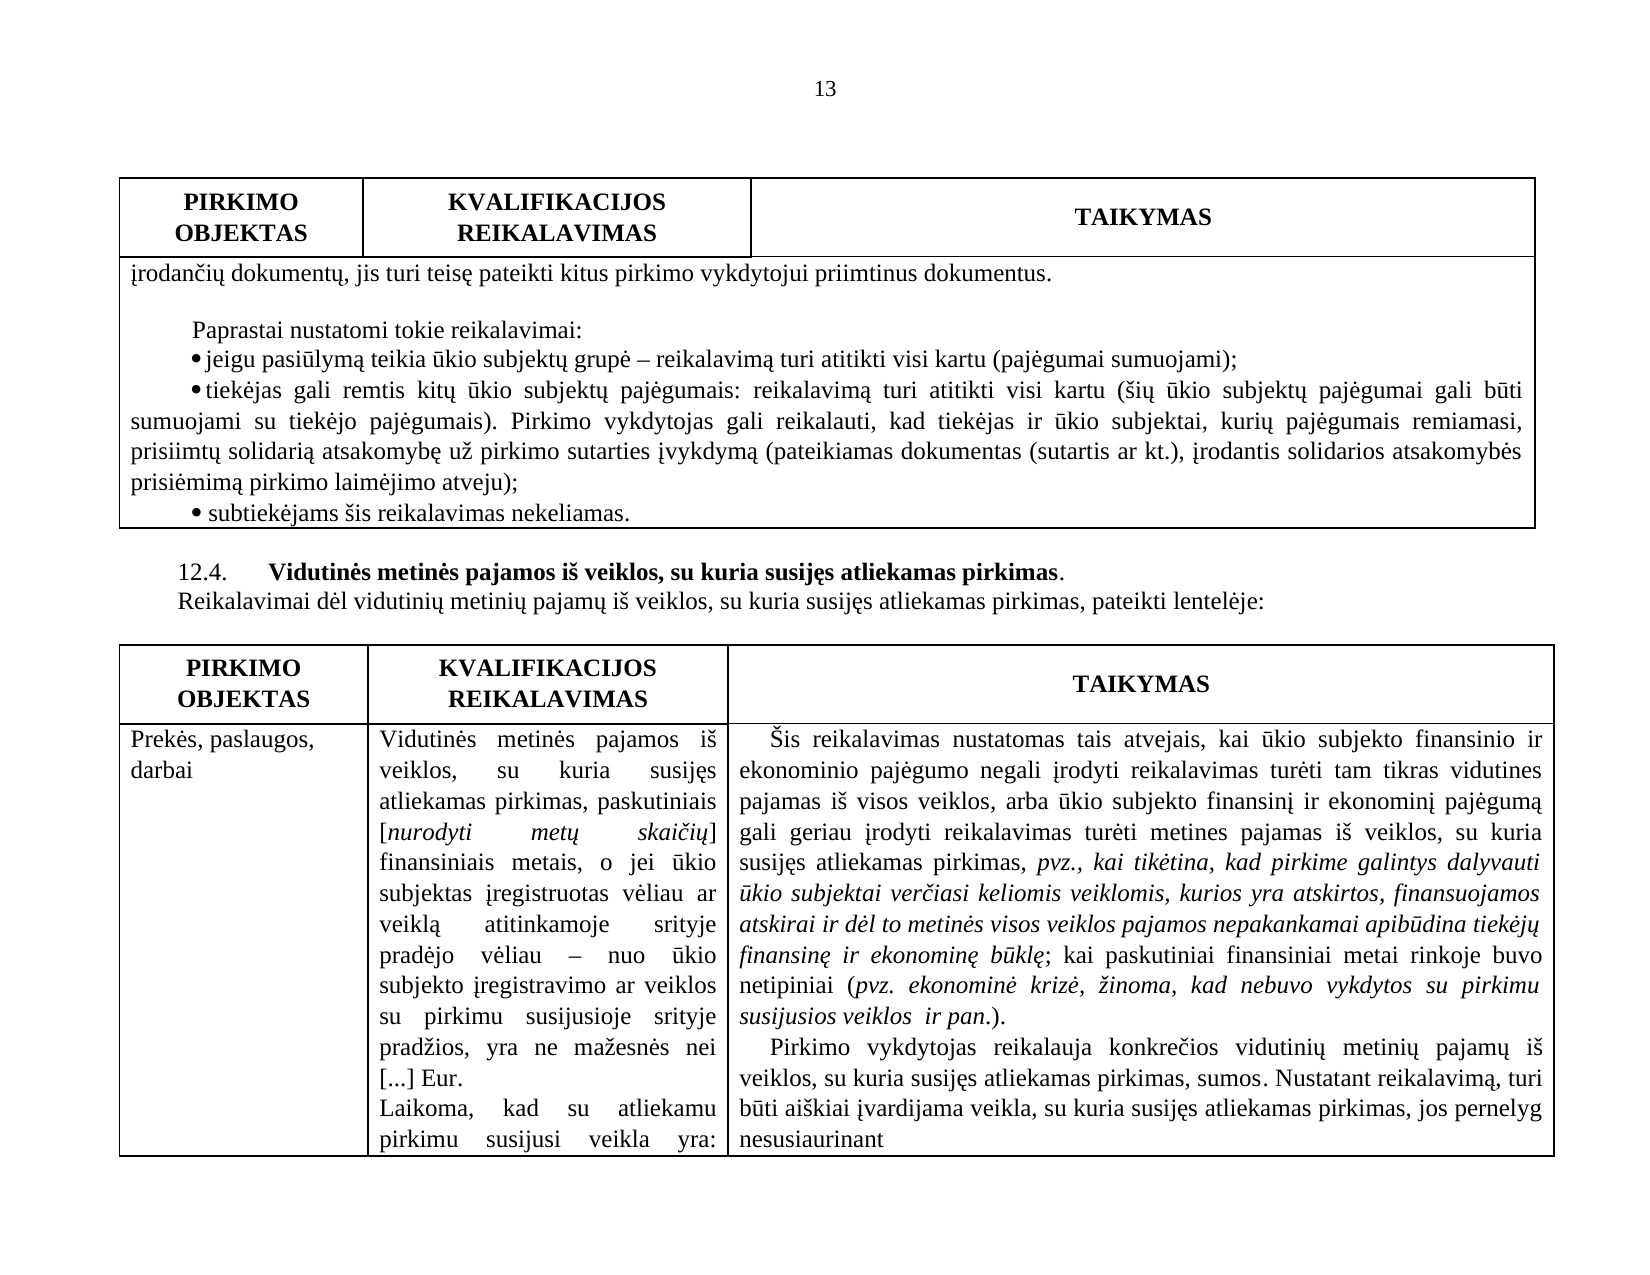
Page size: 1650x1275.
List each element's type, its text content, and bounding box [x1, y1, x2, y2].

table_cell Prekės, paslaugos, darbai [120, 725, 367, 1155]
table_cell Vidutinės metinės pajamos iš veiklos, su kuria susijęs atliekamas pirkimas, paskutiniais [nurodyti metų skaičių] finansiniais metais, o jei ūkio subjektas įregistruotas vėliau ar veiklą atitinkamoje srityje pradėjo vėliau – nuo ūkio subjekto įregistravimo ar veiklos su pirkimu susijusioje srityje pradžios, yra ne mažesnės nei [...] Eur. Laikoma, kad su atliekamu pirkimu susijusi veikla yra: [369, 725, 727, 1155]
table_header KVALIFIKACIJOS REIKALAVIMAS [364, 179, 750, 256]
table_header PIRKIMO OBJEKTAS [120, 179, 362, 256]
table_header TAIKYMAS [729, 646, 1553, 722]
text 12.4. Vidutinės metinės pajamos iš veiklos, su kuria susijęs atliekamas pirkimas. [118, 557, 1532, 586]
table_cell Šis reikalavimas nustatomas tais atvejais, kai ūkio subjekto finansinio ir ekonominio pajėgumo negali įrodyti reikalavimas turėti tam tikras vidutines pajamas iš visos veiklos, arba ūkio subjekto finansinį ir ekonominį pajėgumą gali geriau įrodyti reikalavimas turėti metines pajamas iš veiklos, su kuria susijęs atliekamas pirkimas, pvz., kai tikėtina, kad pirkime galintys dalyvauti ūkio subjektai verčiasi keliomis veiklomis, kurios yra atskirtos, finansuojamos atskirai ir dėl to metinės visos veiklos pajamos nepakankamai apibūdina tiekėjų finansinę ir ekonominę būklę; kai paskutiniai finansiniai metai rinkoje buvo netipiniai (pvz. ekonominė krizė, žinoma, kad nebuvo vykdytos su pirkimu susijusios veiklos ir pan.). Pirkimo vykdytojas reikalauja konkrečios vidutinių metinių pajamų iš veiklos, su kuria susijęs atliekamas pirkimas, sumos. Nustatant reikalavimą, turi būti aiškiai įvardijama veikla, su kuria susijęs atliekamas pirkimas, jos pernelyg nesusiaurinant [729, 724, 1553, 1155]
text Reikalavimai dėl vidutinių metinių pajamų iš veiklos, su kuria susijęs atliekamas pirkimas, pateikti lentelėje: [118, 586, 1532, 615]
table_header PIRKIMO OBJEKTAS [120, 646, 367, 722]
table_cell įrodančių dokumentų, jis turi teisę pateikti kitus pirkimo vykdytojui priimtinus dokumentus. Paprastai nustatomi tokie reikalavimai:  jeigu pasiūlymą teikia ūkio subjektų grupė – reikalavimą turi atitikti visi kartu (pajėgumai sumuojami);  tiekėjas gali remtis kitų ūkio subjektų pajėgumais: reikalavimą turi atitikti visi kartu (šių ūkio subjektų pajėgumai gali būti sumuojami su tiekėjo pajėgumais). Pirkimo vykdytojas gali reikalauti, kad tiekėjas ir ūkio subjektai, kurių pajėgumais remiamasi, prisiimtų solidarią atsakomybę už pirkimo sutarties įvykdymą (pateikiamas dokumentas (sutartis ar kt.), įrodantis solidarios atsakomybės prisiėmimą pirkimo laimėjimo atveju);  subtiekėjams šis reikalavimas nekeliamas. [120, 257, 1534, 527]
table_header TAIKYMAS [752, 179, 1534, 256]
table_header KVALIFIKACIJOS REIKALAVIMAS [369, 646, 727, 722]
